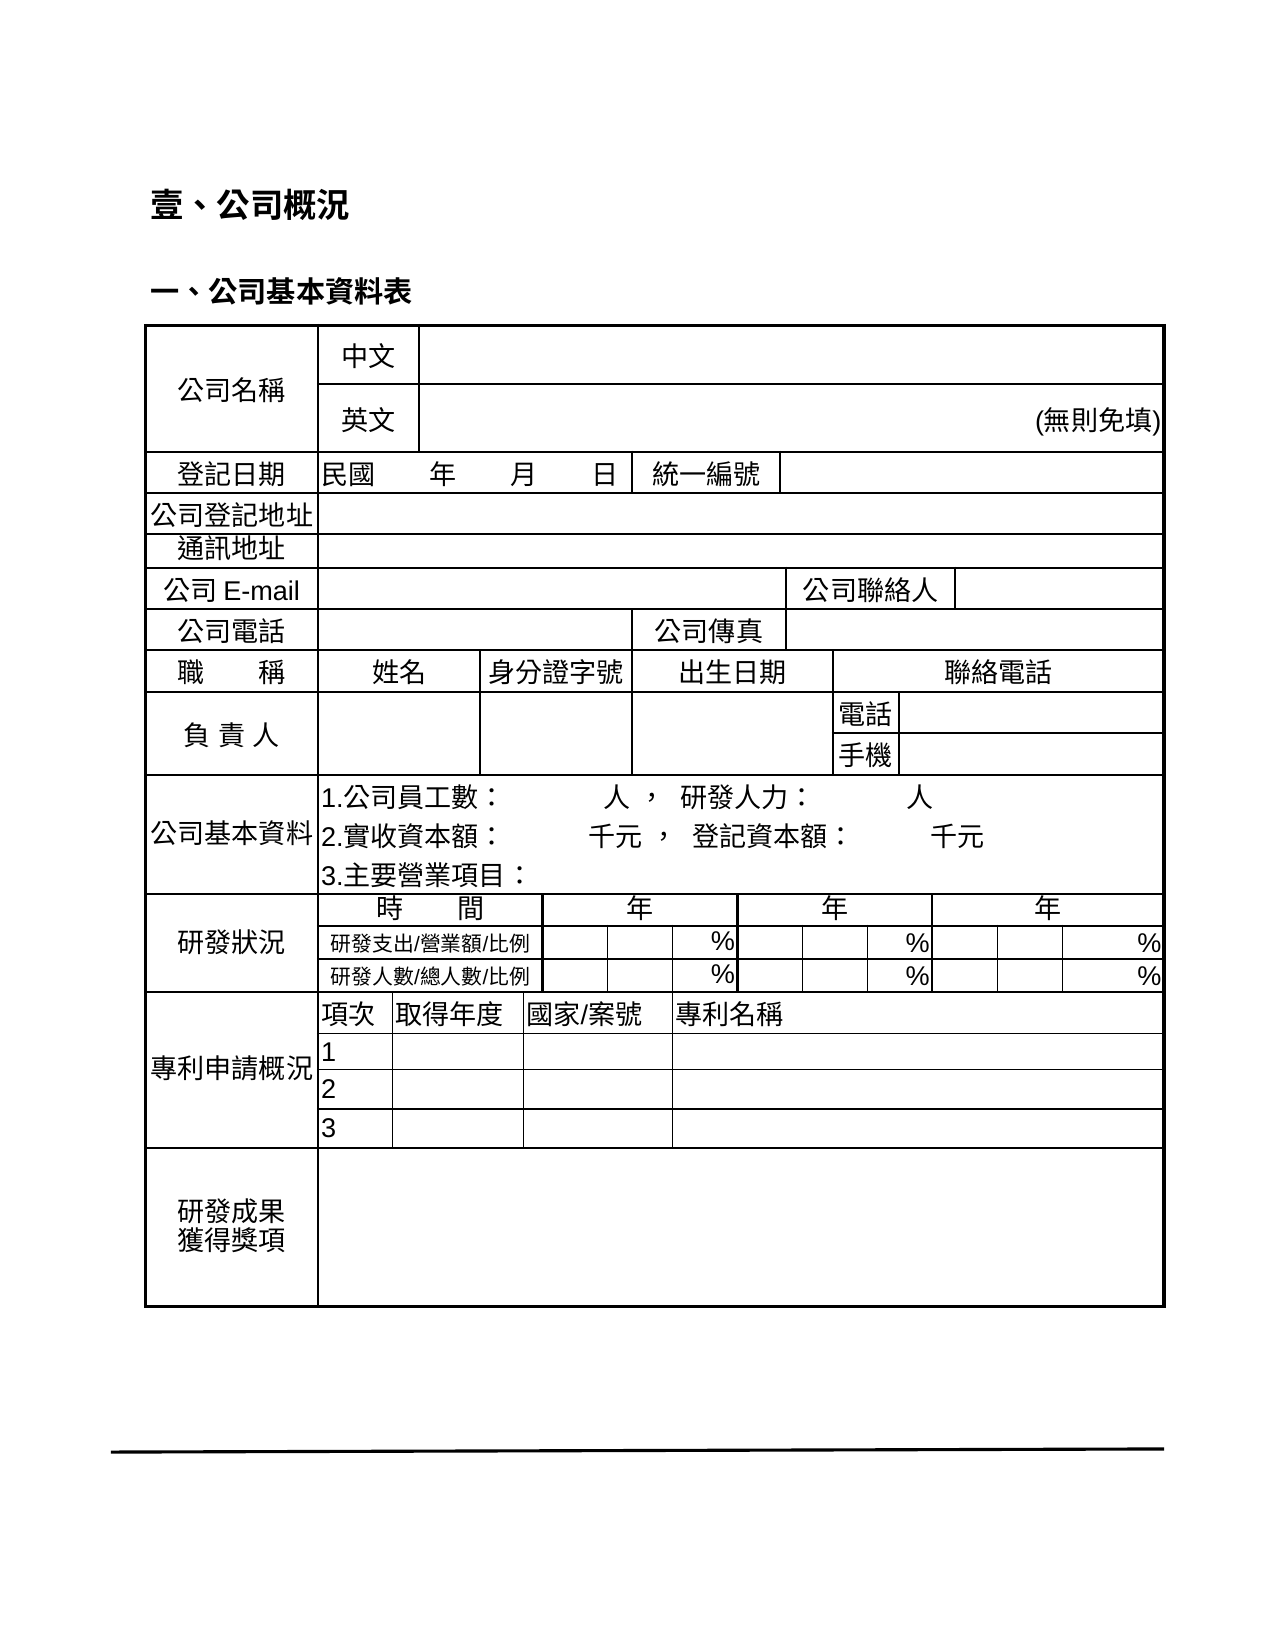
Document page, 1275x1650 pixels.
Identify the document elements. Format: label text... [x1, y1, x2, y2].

table_cell 公司電話 [147, 610, 317, 649]
table_cell [781, 453, 1162, 492]
table_cell [544, 927, 607, 958]
table_cell [544, 960, 607, 991]
table_cell % [868, 960, 931, 991]
table_cell % [673, 927, 736, 958]
table_cell (無則免填) [420, 385, 1162, 451]
table_cell 年 [544, 895, 736, 924]
table_cell [900, 693, 1162, 732]
table_cell 手機 [834, 734, 898, 773]
table_cell [673, 1034, 1162, 1068]
table_cell 英文 [319, 385, 418, 451]
table_cell [524, 1034, 672, 1068]
table_cell [956, 569, 1162, 608]
table_cell 時 間 [319, 895, 541, 924]
table_cell 2 [319, 1070, 392, 1108]
table_cell [319, 494, 1162, 533]
table_cell [608, 927, 672, 958]
table_cell [319, 535, 1162, 567]
table_cell [900, 734, 1162, 773]
table_cell 1 [319, 1034, 392, 1068]
table_cell [393, 1034, 523, 1068]
table_cell % [1063, 960, 1162, 991]
table_cell [739, 960, 802, 991]
table_cell 職 稱 [147, 651, 317, 691]
table_cell 研發支出/營業額/比例 [319, 927, 541, 958]
table_cell 年 [933, 895, 1162, 924]
table_header 中文 [319, 327, 418, 383]
table_cell 登記日期 [147, 453, 317, 492]
table_cell 3 [319, 1110, 392, 1147]
table_cell 公司E-mail [147, 569, 317, 608]
table_cell [739, 927, 802, 958]
table_cell 姓名 [319, 651, 479, 691]
table_cell % [1063, 927, 1162, 958]
table_cell 出生日期 [633, 651, 832, 691]
table_header [420, 327, 1162, 383]
table_cell [393, 1070, 523, 1108]
table_cell [998, 960, 1062, 991]
table_cell 1.公司員工數： 人 ， 研發人力： 人 2.實收資本額： 千元 ， 登記資本額： 千元 3.主要營業項目： [319, 776, 1162, 893]
table_cell 國家/案號 [524, 993, 672, 1033]
table_cell 公司登記地址 [147, 494, 317, 533]
table_cell % [673, 960, 736, 991]
table_cell 項次 [319, 993, 392, 1033]
table_cell [319, 569, 785, 608]
table_cell 年 [739, 895, 931, 924]
table_cell [319, 610, 631, 649]
table_cell [393, 1110, 523, 1147]
table_cell % [868, 927, 931, 958]
table_cell [633, 693, 832, 773]
table_cell 公司基本資料 [147, 776, 317, 893]
table_cell 取得年度 [393, 993, 523, 1033]
table_cell [933, 960, 997, 991]
table_cell [787, 610, 1162, 649]
table_cell [524, 1070, 672, 1108]
table_cell 身分證字號 [481, 651, 631, 691]
table_cell 聯絡電話 [834, 651, 1162, 691]
table_cell 通訊地址 [147, 535, 317, 567]
table_cell 專利名稱 [673, 993, 1162, 1033]
table_cell [673, 1070, 1162, 1108]
table_cell [803, 927, 867, 958]
table_cell 研發狀況 [147, 895, 317, 991]
table_cell 公司傳真 [633, 610, 785, 649]
table_cell [319, 693, 479, 773]
table_cell 統一編號 [633, 453, 779, 492]
table_cell [803, 960, 867, 991]
table_cell [608, 960, 672, 991]
table_cell 研發人數/總人數/比例 [319, 960, 541, 991]
table_cell [524, 1110, 672, 1147]
table_cell [998, 927, 1062, 958]
table_cell 負 責 人 [147, 693, 317, 773]
table_cell [673, 1110, 1162, 1147]
table_header 公司名稱 [147, 327, 317, 451]
table_cell 民國 年 月 日 [319, 453, 631, 492]
table_cell [319, 1149, 1162, 1305]
table_cell 電話 [834, 693, 898, 732]
table_cell 專利申請概況 [147, 993, 317, 1147]
table_cell 研發成果 獲得獎項 [147, 1149, 317, 1305]
table_cell [933, 927, 997, 958]
table_cell [481, 693, 631, 773]
table_cell 公司聯絡人 [787, 569, 954, 608]
subtitle 壹、公司概況 [150, 179, 1125, 227]
subtitle 一、公司基本資料表 [150, 269, 1125, 311]
